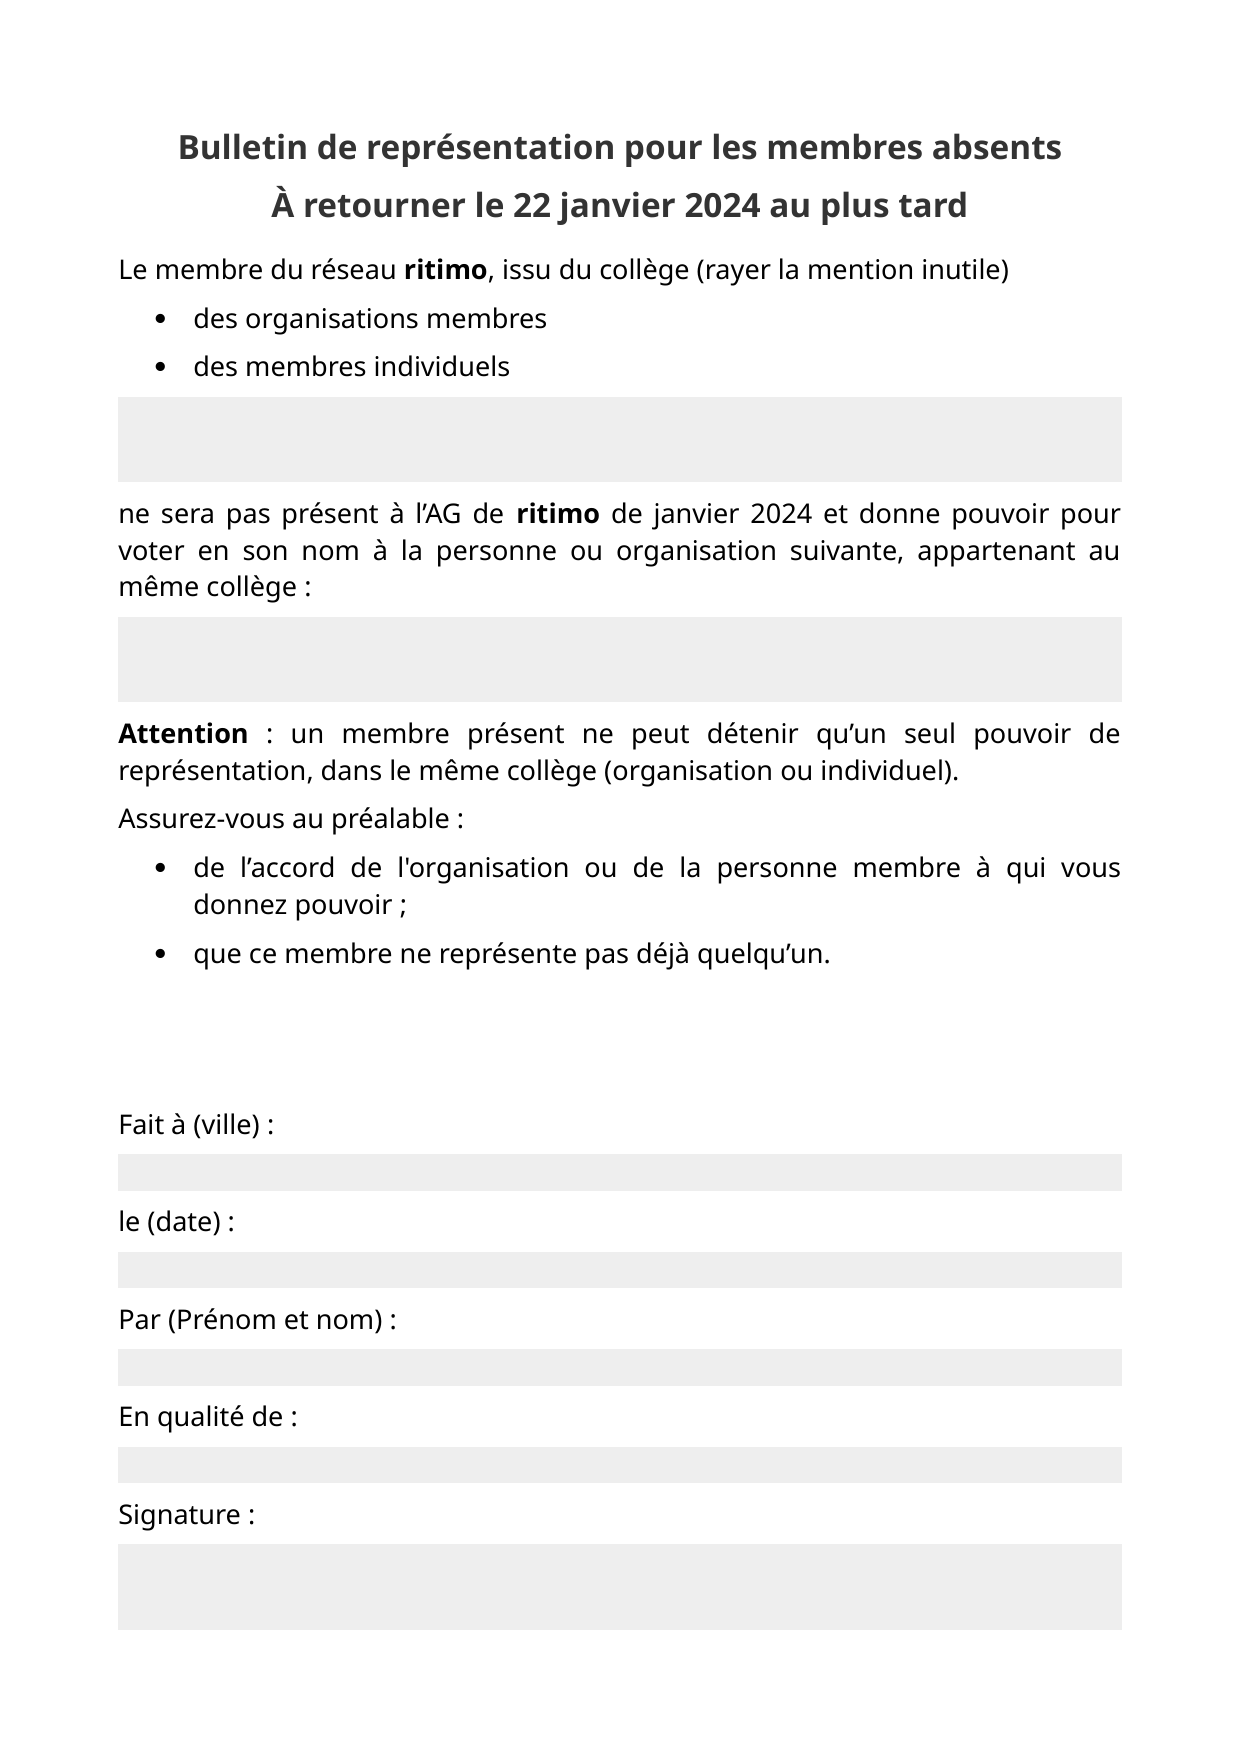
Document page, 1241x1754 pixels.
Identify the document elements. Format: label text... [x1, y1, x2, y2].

text Par (Prénom et nom) : [118, 1300, 1122, 1337]
text À retourner le 22 janvier 2024 au plus tard [118, 181, 1122, 227]
text En qualité de : [118, 1398, 1122, 1435]
text Le membre du réseau ritimo, issu du collège (rayer la mention inutile) [118, 250, 1122, 287]
text Signature : [118, 1495, 1122, 1532]
text Bulletin de représentation pour les membres absents [118, 124, 1122, 169]
text ne sera pas présent à l’AG de ritimo de janvier 2024 et donne pouvoir pour voter en son nom à la personne ou organisation suivante, appartenant au même collège : [118, 494, 1122, 605]
text le (date) : [118, 1203, 1122, 1240]
list des organisations membres [156, 299, 1122, 336]
list de l’accord de l'organisation ou de la personne membre à qui vous donnez pouvoir ; [156, 848, 1122, 922]
text Attention : un membre présent ne peut détenir qu’un seul pouvoir de représentation, dans le même collège (organisation ou individuel). [118, 714, 1122, 788]
list que ce membre ne représente pas déjà quelqu’un. [156, 934, 1122, 971]
text Assurez-vous au préalable : [118, 800, 1122, 837]
text Fait à (ville) : [118, 1105, 1122, 1142]
list des membres individuels [156, 348, 1122, 385]
